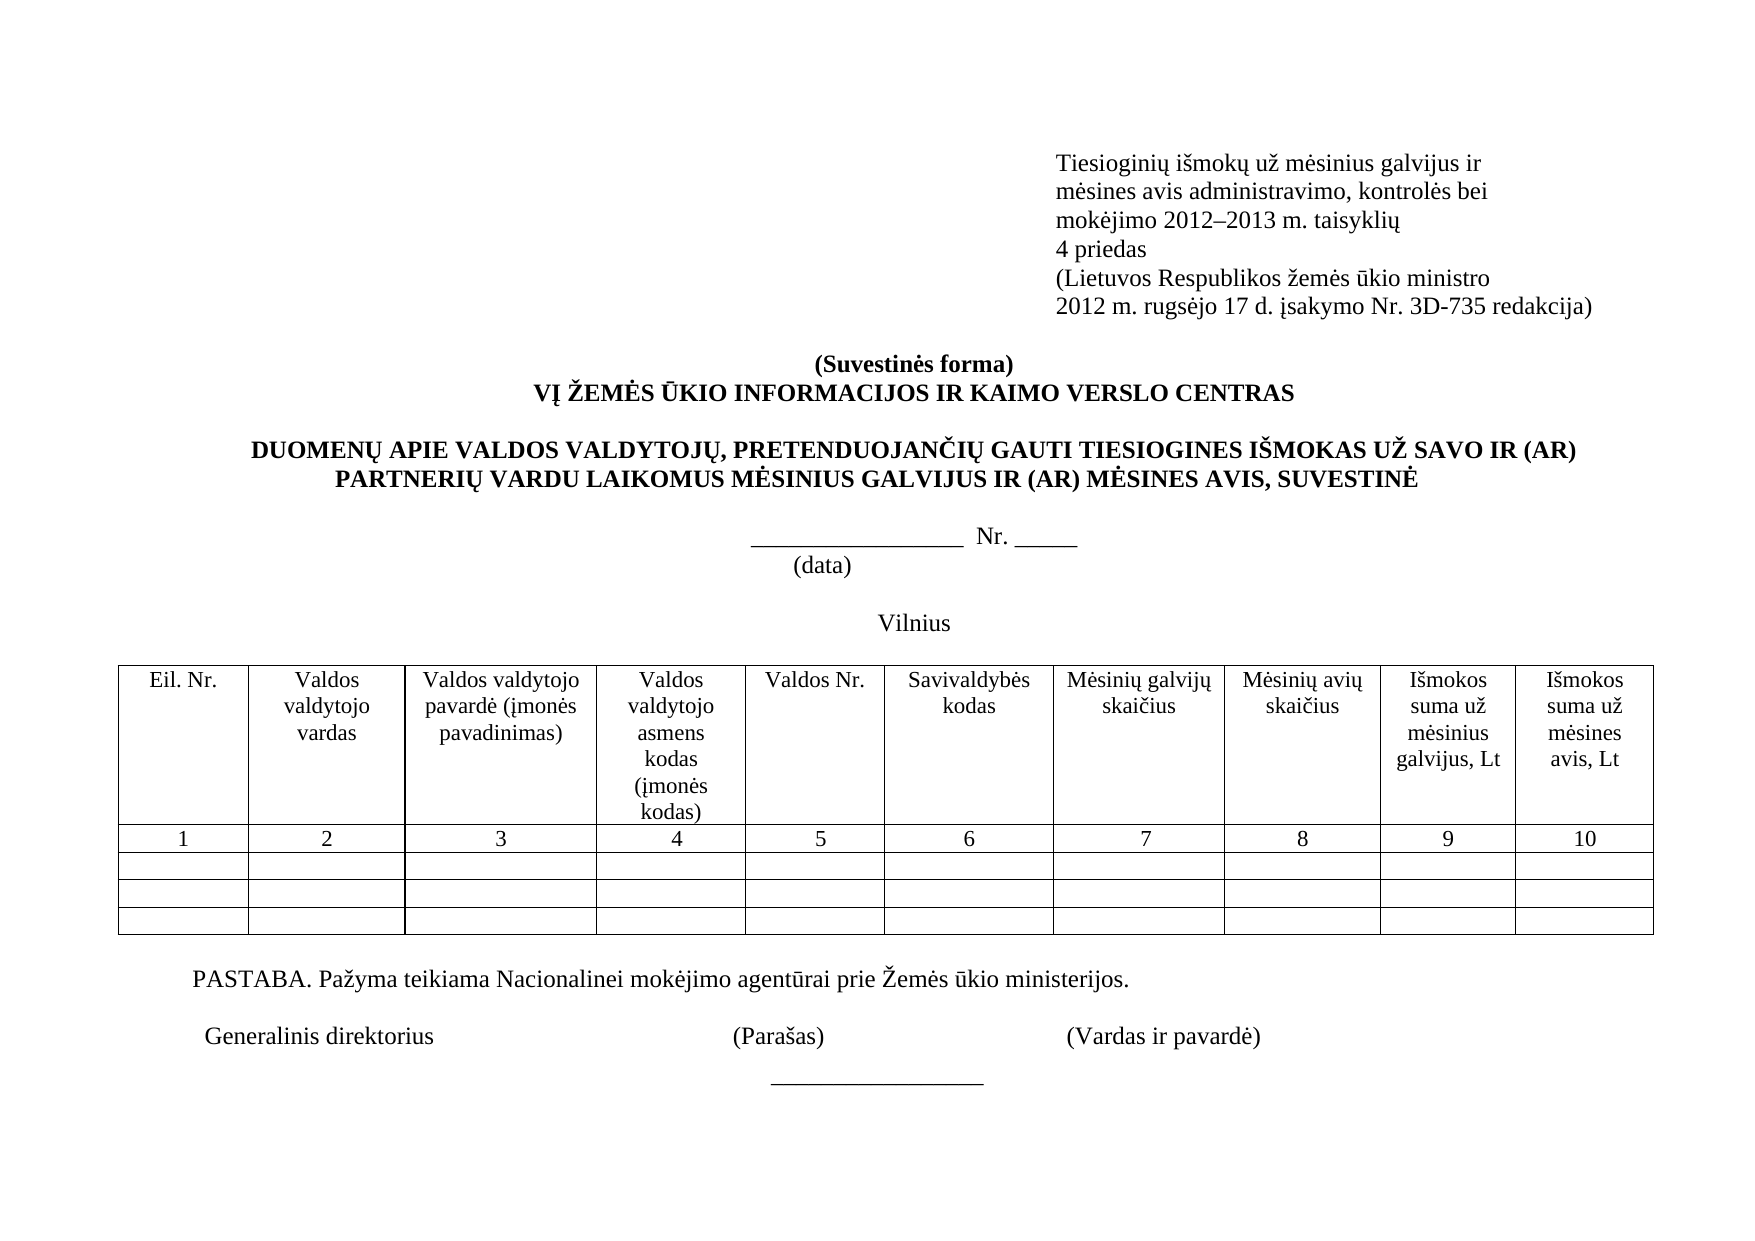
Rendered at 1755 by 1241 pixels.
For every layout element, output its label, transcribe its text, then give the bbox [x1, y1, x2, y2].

text VĮ ŽEMĖS ŪKIO informacijos IR Kaimo verslo centras [118, 378, 1636, 406]
text mėsines avis administravimo, kontrolės bei [1056, 176, 1636, 205]
table_cell [885, 853, 1053, 879]
table_cell [1381, 880, 1515, 907]
table_cell [1054, 908, 1224, 934]
table_header Valdos valdytojo vardas [249, 666, 404, 824]
table_cell [1381, 908, 1515, 934]
table_cell [1381, 853, 1515, 879]
table_cell [406, 853, 596, 879]
table_cell 1 [119, 825, 248, 852]
table_header Valdos valdytojo pavardė (įmonės pavadinimas) [406, 666, 596, 824]
table_header Mėsinių galvijų skaičius [1054, 666, 1224, 824]
table_cell 7 [1054, 825, 1224, 852]
table_cell [249, 880, 404, 907]
table_cell [597, 853, 745, 879]
table_header (Vardas ir pavardė) [933, 1021, 1394, 1050]
table_header Išmokos suma už mėsines avis, Lt [1516, 666, 1653, 824]
table_header Mėsinių avių skaičius [1225, 666, 1380, 824]
text _________________ [118, 1059, 1636, 1088]
table_header Valdos Nr. [746, 666, 884, 824]
table_cell [1516, 908, 1653, 934]
table_cell [885, 880, 1053, 907]
table_cell [119, 853, 248, 879]
table_cell 6 [885, 825, 1053, 852]
table_header (Parašas) [624, 1021, 933, 1050]
table_header Eil. Nr. [119, 666, 248, 824]
table_cell [1054, 853, 1224, 879]
table_cell [1516, 853, 1653, 879]
text (data) [118, 550, 1636, 579]
table_header Išmokos suma už mėsinius galvijus, Lt [1381, 666, 1515, 824]
table_cell [249, 908, 404, 934]
table_cell [885, 908, 1053, 934]
text (Suvestinės forma) [118, 349, 1636, 378]
table_cell [746, 880, 884, 907]
text Tiesioginių išmokų už mėsinius galvijus ir [1056, 148, 1636, 176]
table_header Valdos valdytojo asmens kodas (įmonės kodas) [597, 666, 745, 824]
table_cell [746, 908, 884, 934]
table_cell [1054, 880, 1224, 907]
table_header Savivaldybės kodas [885, 666, 1053, 824]
table_cell [597, 880, 745, 907]
table_header Generalinis direktorius [118, 1021, 624, 1050]
table_cell [406, 908, 596, 934]
table_cell [406, 880, 596, 907]
table_cell [1225, 880, 1380, 907]
table_cell 8 [1225, 825, 1380, 852]
table_cell 5 [746, 825, 884, 852]
text Vilnius [118, 608, 1636, 636]
text _________________ Nr. _____ [118, 521, 1636, 550]
table_cell [1516, 880, 1653, 907]
table_cell 9 [1381, 825, 1515, 852]
table_cell 2 [249, 825, 404, 852]
table_cell [1225, 908, 1380, 934]
table_cell [119, 908, 248, 934]
text (Lietuvos Respublikos žemės ūkio ministro [1056, 263, 1636, 291]
table_cell [746, 853, 884, 879]
text PASTABA. Pažyma teikiama Nacionalinei mokėjimo agentūrai prie Žemės ūkio ministerijos. [118, 964, 1636, 992]
table_cell 10 [1516, 825, 1653, 852]
text DUOMENŲ APIE VALDOS VALDYTOJŲ, PRETENDUOJANČIŲ GAUTI TIESIOGINES IŠMOKAS UŽ SAVO IR (AR) PARTNERIŲ VARDU LAIKOMUS MĖSINIUS GALVIJUS IR (AR) MĖSINES AVIS, SUVESTINĖ [118, 435, 1636, 493]
table_cell [249, 853, 404, 879]
text 2012 m. rugsėjo 17 d. įsakymo Nr. 3D-735 redakcija) [1056, 291, 1636, 320]
table_cell [1225, 853, 1380, 879]
table_cell 3 [406, 825, 596, 852]
text 4 priedas [1056, 234, 1636, 263]
text mokėjimo 2012–2013 m. taisyklių [1056, 205, 1636, 234]
table_cell [119, 880, 248, 907]
table_cell 4 [597, 825, 745, 852]
table_cell [597, 908, 745, 934]
